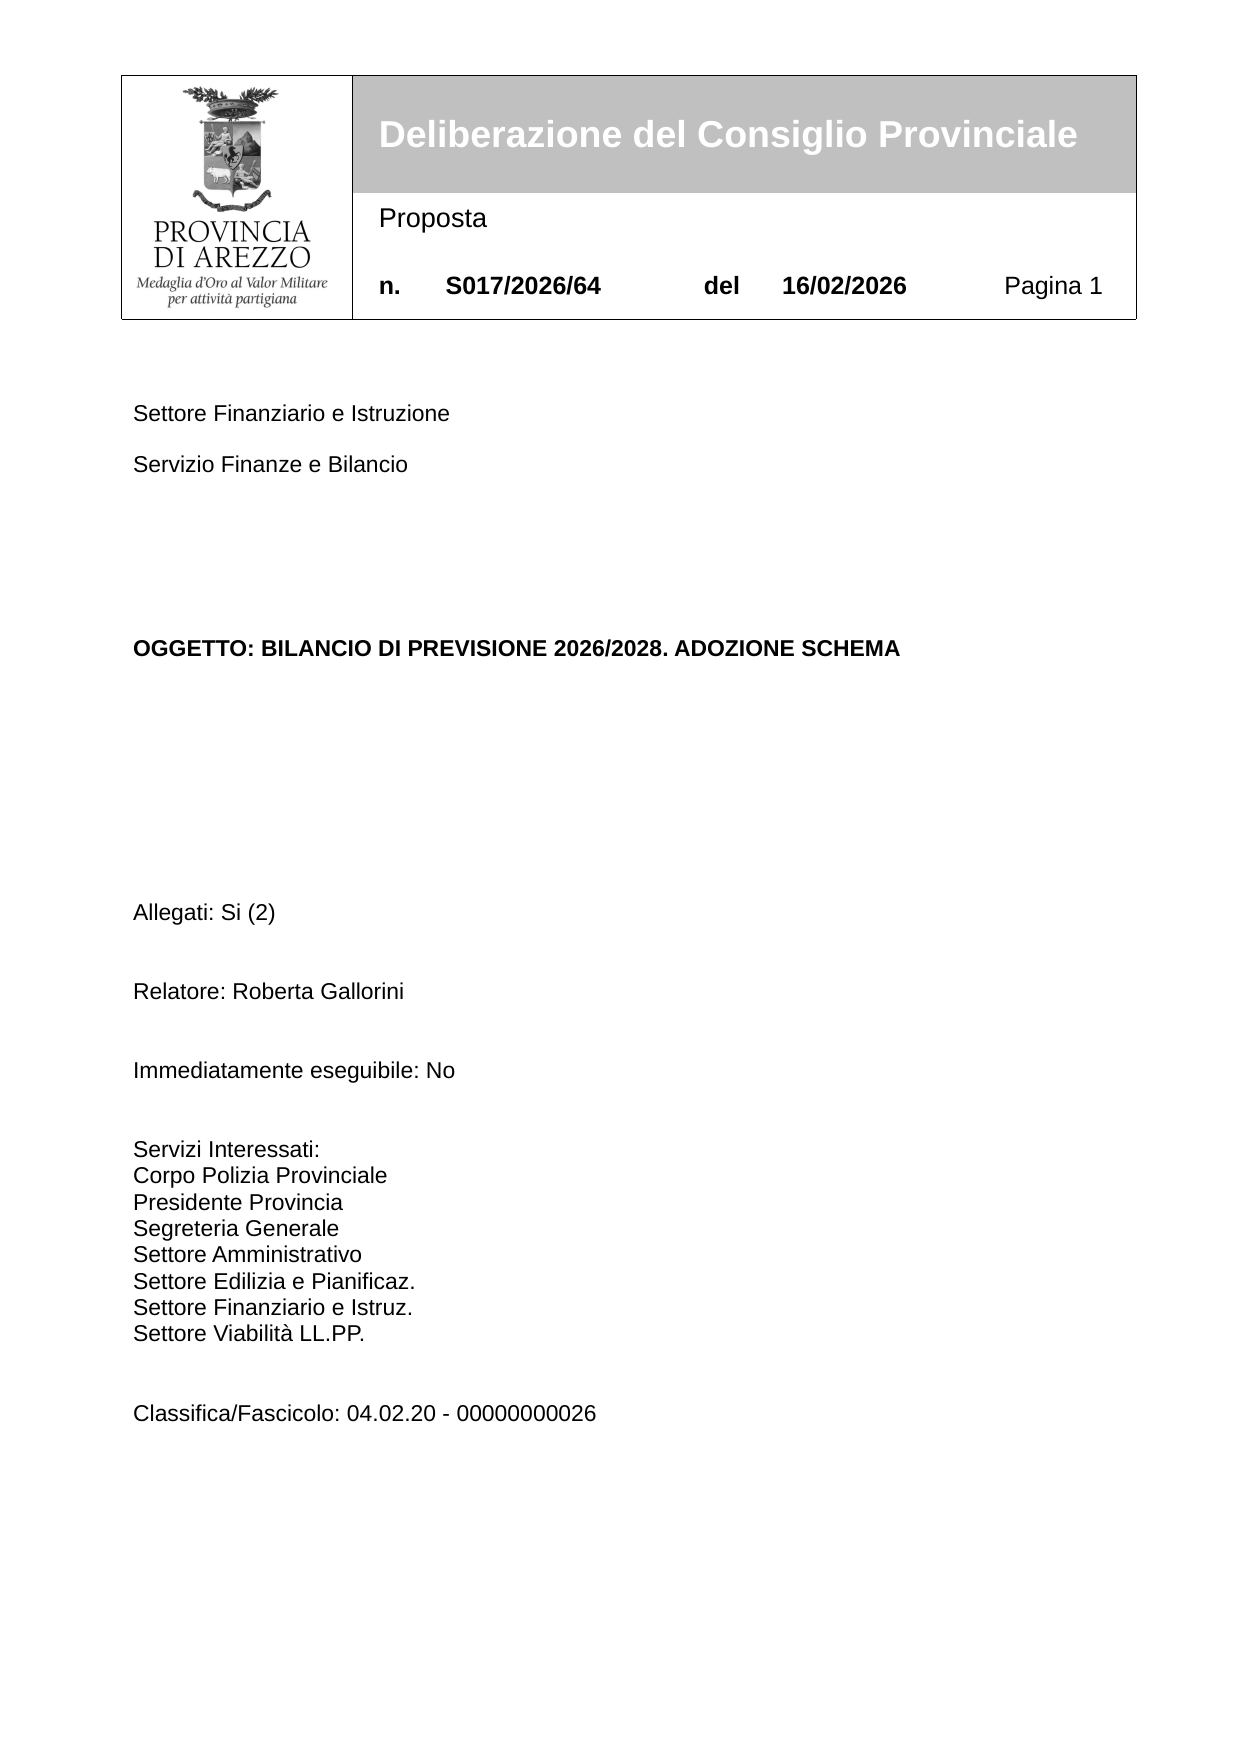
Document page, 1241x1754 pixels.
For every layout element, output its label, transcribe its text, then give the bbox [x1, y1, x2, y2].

text Corpo Polizia Provinciale [133, 1162, 1122, 1189]
text Settore Edilizia e Pianificaz. [133, 1268, 1122, 1294]
text Presidente Provincia [133, 1189, 1122, 1215]
text Settore Finanziario e Istruz. [133, 1294, 1122, 1320]
text Servizi Interessati: [133, 1136, 1122, 1162]
picture [130, 79, 334, 314]
subtitle Settore Finanziario e Istruzione [133, 400, 1122, 427]
text Settore Viabilità LL.PP. [133, 1320, 1122, 1347]
text Segreteria Generale [133, 1215, 1122, 1241]
text Immediatamente eseguibile: No [133, 1057, 1122, 1083]
text Classifica/Fascicolo: 04.02.20 - 00000000026 [133, 1399, 1122, 1426]
text OGGETTO: BILANCIO DI PREVISIONE 2026/2028. ADOZIONE SCHEMA [133, 635, 1122, 662]
text Settore Amministrativo [133, 1241, 1122, 1268]
text Allegati: Si (2) [133, 899, 1122, 925]
subtitle Servizio Finanze e Bilancio [133, 451, 1122, 477]
text Relatore: Roberta Gallorini [133, 978, 1122, 1004]
